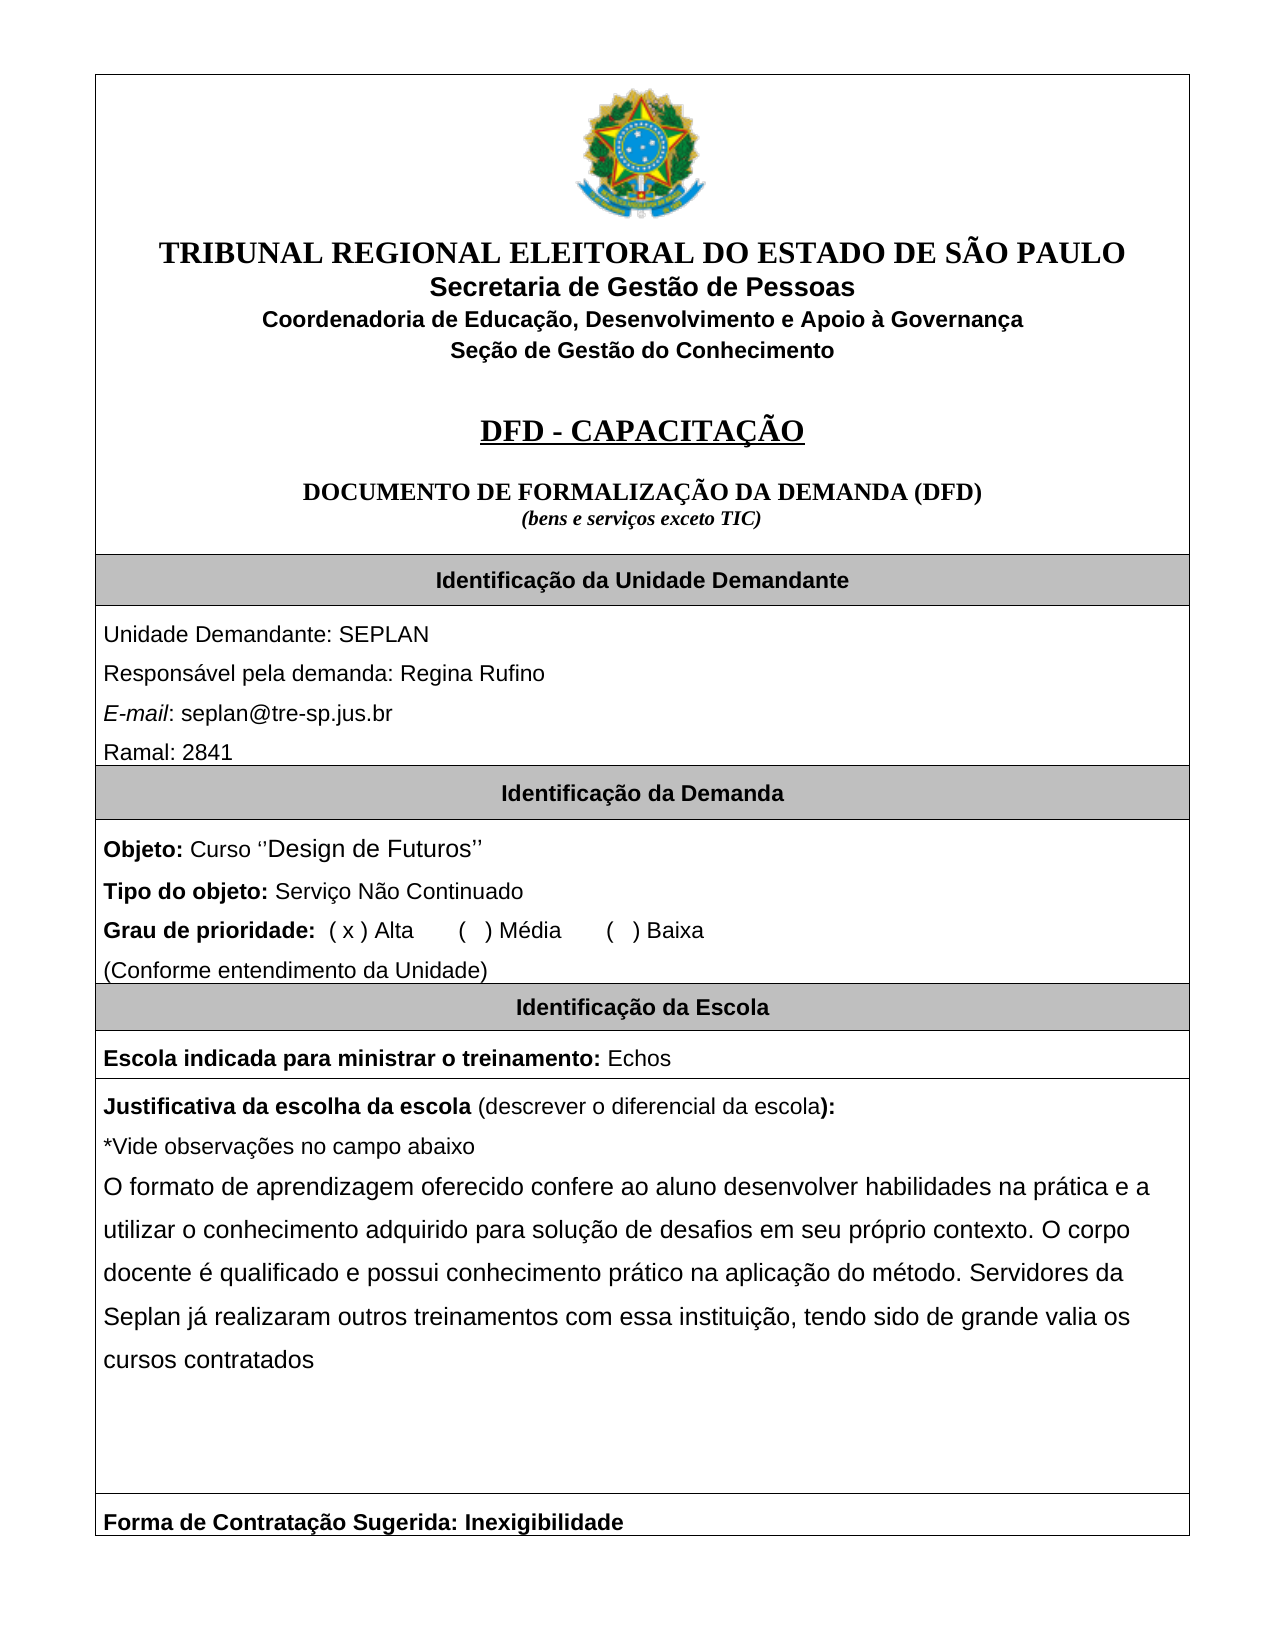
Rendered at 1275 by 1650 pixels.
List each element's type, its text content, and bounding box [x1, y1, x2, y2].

table_cell Identificação da Escola [96, 984, 1189, 1030]
table_cell Justificativa da escolha da escola (descrever o diferencial da escola): *Vide observações no campo abaixo O formato de aprendizagem oferecido confere ao aluno desenvolver habilidades na prática e a utilizar o conhecimento adquirido para solução de desafios em seu próprio contexto. O corpo docente é qualificado e possui conhecimento prático na aplicação do método. Servidores da Seplan já realizaram outros treinamentos com essa instituição, tendo sido de grande valia os cursos contratados [96, 1079, 1189, 1493]
table_cell Unidade Demandante: SEPLAN Responsável pela demanda: Regina Rufino E-mail: seplan@tre-sp.jus.br Ramal: 2841 [96, 606, 1189, 765]
table_cell Objeto: Curso ‘’Design de Futuros’’ Tipo do objeto: Serviço Não Continuado Grau de prioridade: ( x ) Alta ( ) Média ( ) Baixa (Conforme entendimento da Unidade) [96, 820, 1189, 983]
picture [573, 86, 712, 223]
table_cell Forma de Contratação Sugerida: Inexigibilidade [96, 1494, 1189, 1535]
table_cell Escola indicada para ministrar o treinamento: Echos [96, 1031, 1189, 1078]
table_cell Identificação da Demanda [96, 766, 1189, 819]
table_cell Identificação da Unidade Demandante [96, 555, 1189, 605]
table_header TRIBUNAL REGIONAL ELEITORAL DO ESTADO DE SÃO PAULO Secretaria de Gestão de Pessoas Coordenadoria de Educação, Desenvolvimento e Apoio à Governança Seção de Gestão do Conhecimento DFD - CAPACITAÇÃO DOCUMENTO DE FORMALIZAÇÃO DA DEMANDA (DFD) (bens e serviços exceto TIC) [96, 75, 1189, 554]
